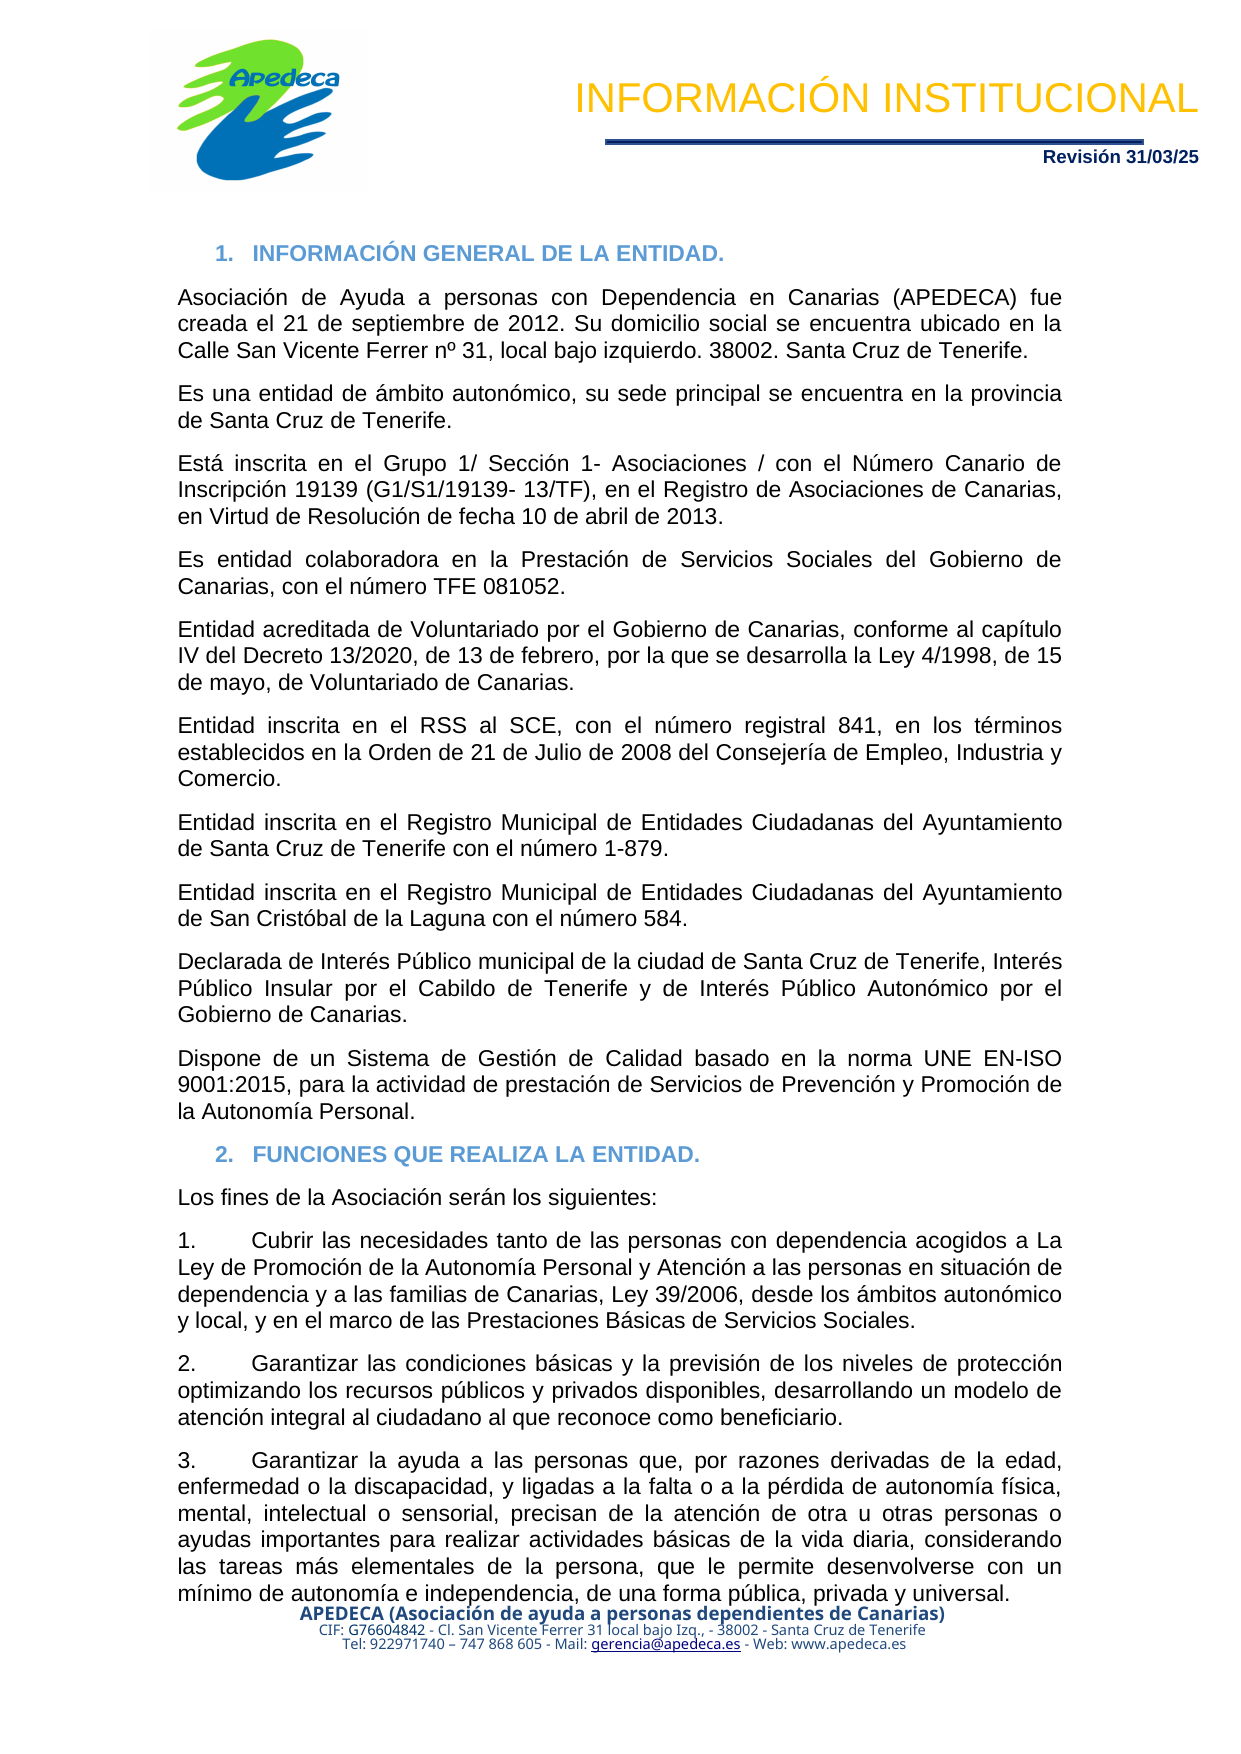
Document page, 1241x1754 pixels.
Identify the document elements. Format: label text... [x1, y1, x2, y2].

text 1. Cubrir las necesidades tanto de las personas con dependencia acogidos a La Ley de Promoción de la Autonomía Personal y Atención a las personas en situación de dependencia y a las familias de Canarias, Ley 39/2006, desde los ámbitos autonómico y local, y en el marco de las Prestaciones Básicas de Servicios Sociales. [177, 1227, 1063, 1333]
text 2. Garantizar las condiciones básicas y la previsión de los niveles de protección optimizando los recursos públicos y privados disponibles, desarrollando un modelo de atención integral al ciudadano al que reconoce como beneficiario. [177, 1350, 1063, 1430]
text Entidad acreditada de Voluntariado por el Gobierno de Canarias, conforme al capítulo IV del Decreto 13/2020, de 13 de febrero, por la que se desarrolla la Ley 4/1998, de 15 de mayo, de Voluntariado de Canarias. [177, 616, 1063, 695]
text Es entidad colaboradora en la Prestación de Servicios Sociales del Gobierno de Canarias, con el número TFE 081052. [177, 546, 1063, 599]
text Los fines de la Asociación serán los siguientes: [177, 1184, 1063, 1211]
text Está inscrita en el Grupo 1/ Sección 1- Asociaciones / con el Número Canario de Inscripción 19139 (G1/S1/19139- 13/TF), en el Registro de Asociaciones de Canarias, en Virtud de Resolución de fecha 10 de abril de 2013. [177, 450, 1063, 529]
text 3. Garantizar la ayuda a las personas que, por razones derivadas de la edad, enfermedad o la discapacidad, y ligadas a la falta o a la pérdida de autonomía física, mental, intelectual o sensorial, precisan de la atención de otra u otras personas o ayudas importantes para realizar actividades básicas de la vida diaria, considerando las tareas más elementales de la persona, que le permite desenvolverse con un mínimo de autonomía e independencia, de una forma pública, privada y universal. [177, 1447, 1063, 1606]
list INFORMACIÓN GENERAL DE LA ENTIDAD. [215, 240, 1063, 267]
text Entidad inscrita en el RSS al SCE, con el número registral 841, en los términos establecidos en la Orden de 21 de Julio de 2008 del Consejería de Empleo, Industria y Comercio. [177, 712, 1063, 792]
text Dispone de un Sistema de Gestión de Calidad basado en la norma UNE EN-ISO 9001:2015, para la actividad de prestación de Servicios de Prevención y Promoción de la Autonomía Personal. [177, 1044, 1063, 1124]
text Es una entidad de ámbito autonómico, su sede principal se encuentra en la provincia de Santa Cruz de Tenerife. [177, 380, 1063, 433]
text Asociación de Ayuda a personas con Dependencia en Canarias (APEDECA) fue creada el 21 de septiembre de 2012. Su domicilio social se encuentra ubicado en la Calle San Vicente Ferrer nº 31, local bajo izquierdo. 38002. Santa Cruz de Tenerife. [177, 284, 1063, 363]
text Entidad inscrita en el Registro Municipal de Entidades Ciudadanas del Ayuntamiento de Santa Cruz de Tenerife con el número 1-879. [177, 809, 1063, 862]
list FUNCIONES QUE REALIZA LA ENTIDAD. [215, 1141, 1063, 1167]
text Declarada de Interés Público municipal de la ciudad de Santa Cruz de Tenerife, Interés Público Insular por el Cabildo de Tenerife y de Interés Público Autonómico por el Gobierno de Canarias. [177, 948, 1063, 1028]
text Entidad inscrita en el Registro Municipal de Entidades Ciudadanas del Ayuntamiento de San Cristóbal de la Laguna con el número 584. [177, 878, 1063, 931]
